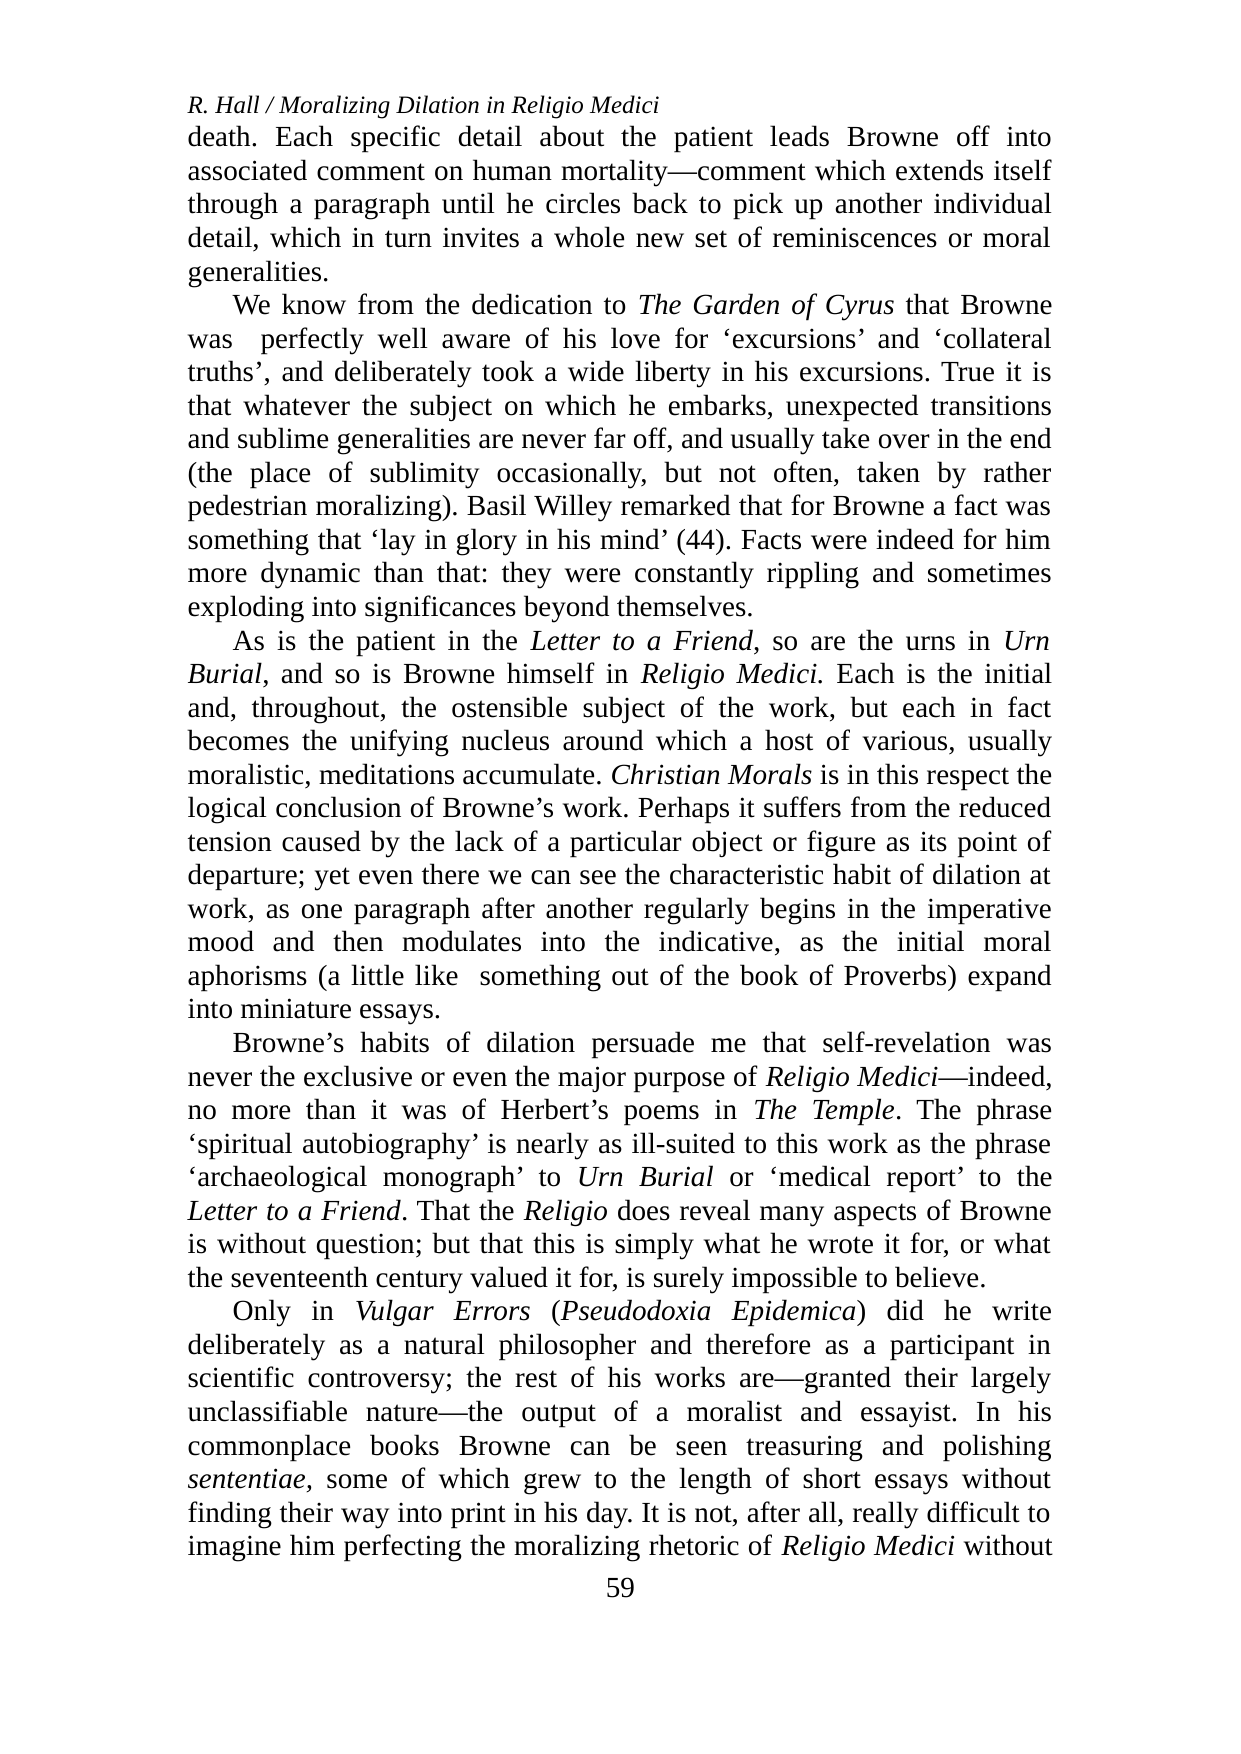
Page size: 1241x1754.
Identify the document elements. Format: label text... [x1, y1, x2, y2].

text Only in Vulgar Errors (Pseudodoxia Epidemica) did he write deliberately as a natural philosopher and therefore as a participant in scientific controversy; the rest of his works are—granted their largely unclassifiable nature—the output of a moralist and essayist. In his commonplace books Browne can be seen treasuring and polishing sententiae, some of which grew to the length of short essays without finding their way into print in his day. It is not, after all, really difficult to imagine him perfecting the moralizing rhetoric of Religio Medici without [187, 1293, 1053, 1562]
text As is the patient in the Letter to a Friend, so are the urns in Urn Burial, and so is Browne himself in Religio Medici. Each is the initial and, throughout, the ostensible subject of the work, but each in fact becomes the unifying nucleus around which a host of various, usually moralistic, meditations accumulate. Christian Morals is in this respect the logical conclusion of Browne’s work. Perhaps it suffers from the reduced tension caused by the lack of a particular object or figure as its point of departure; yet even there we can see the characteristic habit of dilation at work, as one paragraph after another regularly begins in the imperative mood and then modulates into the indicative, as the initial moral aphorisms (a little like something out of the book of Proverbs) expand into miniature essays. [187, 623, 1053, 1025]
text death. Each specific detail about the patient leads Browne off into associated comment on human mortality—comment which extends itself through a paragraph until he circles back to pick up another individual detail, which in turn invites a whole new set of reminiscences or moral generalities. [187, 119, 1053, 287]
text We know from the dedication to The Garden of Cyrus that Browne was perfectly well aware of his love for ‘excursions’ and ‘collateral truths’, and deliberately took a wide liberty in his excursions. True it is that whatever the subject on which he embarks, unexpected transitions and sublime generalities are never far off, and usually take over in the end (the place of sublimity occasionally, but not often, taken by rather pedestrian moralizing). Basil Willey remarked that for Browne a fact was something that ‘lay in glory in his mind’ (44). Facts were indeed for him more dynamic than that: they were constantly rippling and sometimes exploding into significances beyond themselves. [187, 287, 1053, 623]
text Browne’s habits of dilation persuade me that self-revelation was never the exclusive or even the major purpose of Religio Medici—indeed, no more than it was of Herbert’s poems in The Temple. The phrase ‘spiritual autobiography’ is nearly as ill-suited to this work as the phrase ‘archaeological monograph’ to Urn Burial or ‘medical report’ to the Letter to a Friend. That the Religio does reveal many aspects of Browne is without question; but that this is simply what he wrote it for, or what the seventeenth century valued it for, is surely impossible to believe. [187, 1025, 1053, 1293]
